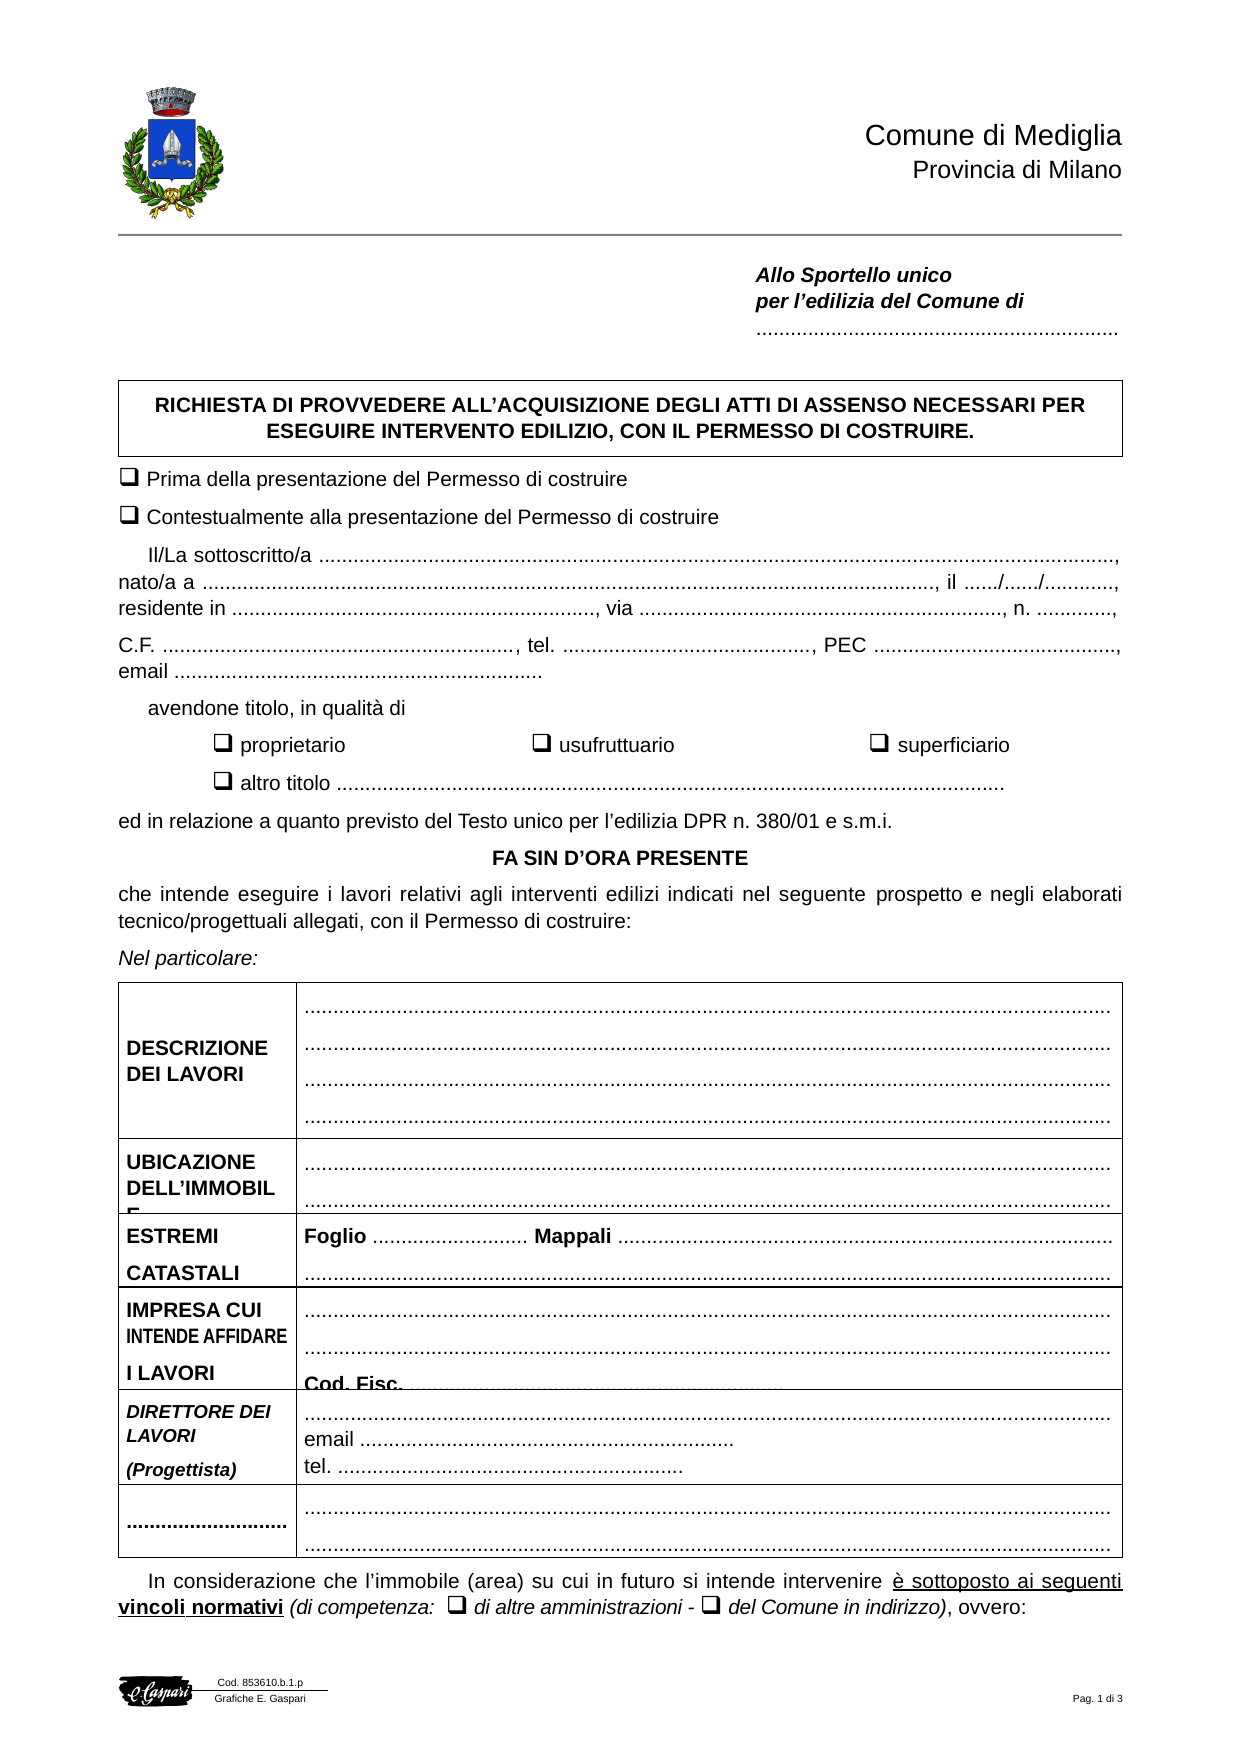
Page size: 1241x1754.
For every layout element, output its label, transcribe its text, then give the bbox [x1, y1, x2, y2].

text per l’edilizia del Comune di [756, 289, 1122, 313]
table_cell ............................................................................................................................................ ............................................................................................................................................ [297, 1139, 1122, 1212]
table_cell DIRETTORE DEI LAVORI (Progettista) [119, 1390, 296, 1483]
picture [118, 1675, 193, 1707]
text Nel particolare: [118, 945, 1122, 969]
text  altro titolo .................................................................................................................... [118, 771, 1122, 796]
text Allo Sportello unico [755, 263, 1122, 287]
table_header ............................................................................................................................................ ............................................................................................................................................ ............................................................................................................................................ ............................................................................................................................................ [297, 983, 1122, 1138]
text  Contestualmente alla presentazione del Permesso di costruire [118, 505, 1122, 530]
picture [122, 87, 224, 219]
table_cell ESTREMI CATASTALI [119, 1214, 296, 1286]
table_cell UBICAZIONE DELL’IMMOBILE [119, 1139, 296, 1212]
text  proprietario  usufruttuario  superficiario [118, 732, 1122, 757]
text C.F. ............................................................., tel. ..........................................., PEC .........................................., email ................................................................ [118, 633, 1122, 683]
text ............................................................... [756, 316, 1122, 339]
text che intende eseguire i lavori relativi agli interventi edilizi indicati nel seguente prospetto e negli elaborati tecnico/progettuali allegati, con il Permesso di costruire: [118, 882, 1122, 932]
text ed in relazione a quanto previsto del Testo unico per l’edilizia DPR n. 380/01 e s.m.i. [118, 809, 1122, 833]
table_cell ............................................................................................................................................ ............................................................................................................................................ Cod. Fisc. ................................................................. tel. ................................................... [297, 1288, 1122, 1389]
table_cell ............................................................................................................................................ ............................................................................................................................................ [297, 1485, 1122, 1557]
text avendone titolo, in qualità di [118, 696, 1122, 720]
text Comune di Mediglia [224, 118, 1122, 152]
table_header DESCRIZIONE DEI LAVORI [119, 983, 296, 1138]
text Provincia di Milano [224, 155, 1122, 184]
table_cell ............................ [119, 1485, 296, 1557]
text FA SIN D’ORA PRESENTE [118, 845, 1122, 869]
table_cell Foglio ........................... Mappali ...................................................................................... ............................................................................................................................................ [297, 1214, 1122, 1286]
text In considerazione che l’immobile (area) su cui in futuro si intende intervenire è sottoposto ai seguenti vincoli normativi (di competenza:  di altre amministrazioni -  del Comune in indirizzo), ovvero: [118, 1568, 1122, 1620]
table_cell IMPRESA CUI INTENDE AFFIDARE I LAVORI [119, 1288, 296, 1389]
table_header RICHIESTA DI PROVVEDERE ALL’ACQUISIZIONE DEGLI ATTI DI ASSENSO NECESSARI PER ESEGUIRE INTERVENTO EDILIZIO, CON IL PERMESSO DI COSTRUIRE. [119, 381, 1122, 456]
text  Prima della presentazione del Permesso di costruire [118, 467, 1122, 492]
text Il/La sottoscritto/a .........................................................................................................................................., nato/a a ..............................................................................................................................., il ....../....../............, residente in ..............................................................., via ..............................................................., n. ............., [118, 543, 1122, 620]
table_cell ............................................................................................................................................ email ................................................................. tel. ............................................................ [297, 1390, 1122, 1483]
